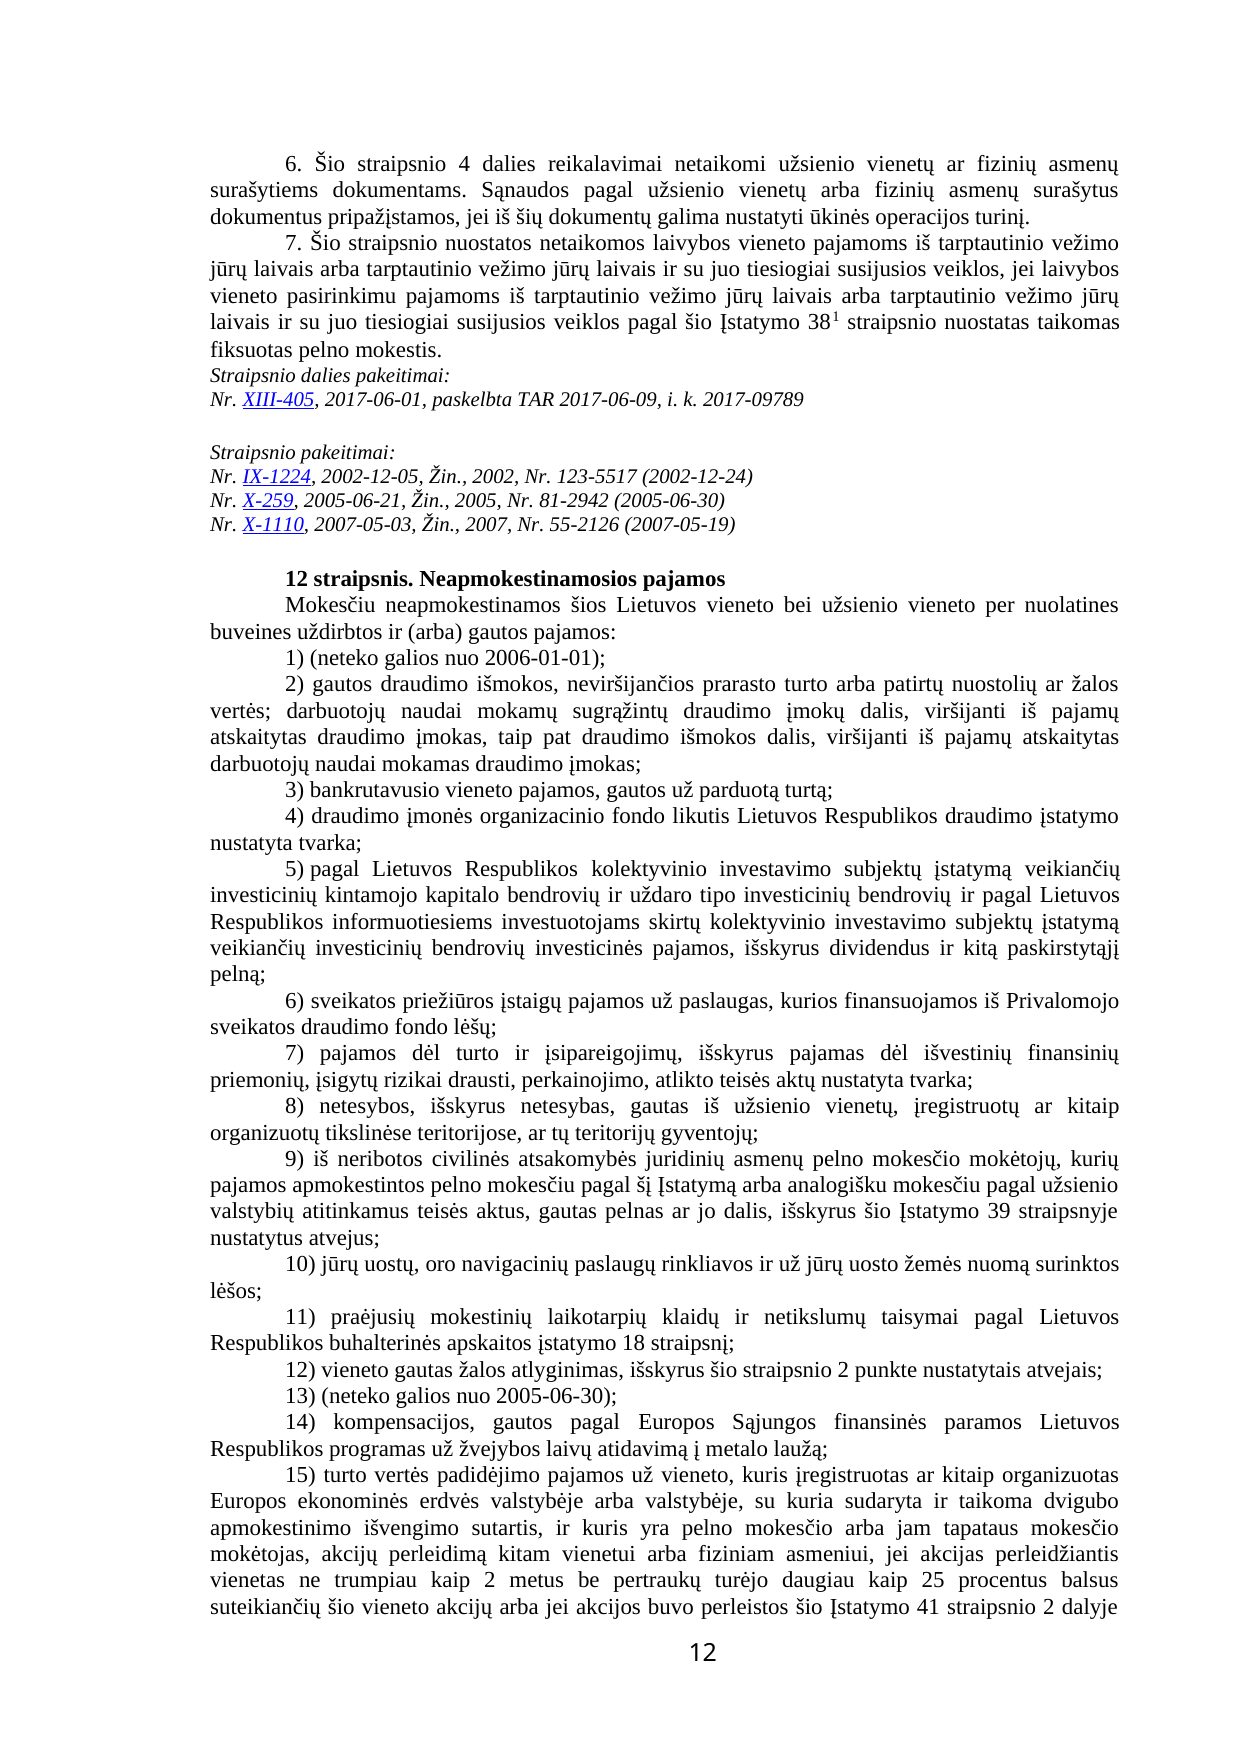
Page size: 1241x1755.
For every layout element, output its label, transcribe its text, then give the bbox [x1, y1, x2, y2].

text 2) gautos draudimo išmokos, neviršijančios prarasto turto arba patirtų nuostolių ar žalos vertės; darbuotojų naudai mokamų sugrąžintų draudimo įmokų dalis, viršijanti iš pajamų atskaitytas draudimo įmokas, taip pat draudimo išmokos dalis, viršijanti iš pajamų atskaitytas darbuotojų naudai mokamas draudimo įmokas; [210, 671, 1120, 776]
text Straipsnio pakeitimai: [210, 440, 1120, 464]
text 12) vieneto gautas žalos atlyginimas, išskyrus šio straipsnio 2 punkte nustatytais atvejais; [210, 1356, 1120, 1382]
text 1) (neteko galios nuo 2006-01-01); [210, 644, 1120, 671]
text 8) netesybos, išskyrus netesybas, gautas iš užsienio vienetų, įregistruotų ar kitaip organizuotų tikslinėse teritorijose, ar tų teritorijų gyventojų; [210, 1092, 1120, 1145]
text 4) draudimo įmonės organizacinio fondo likutis Lietuvos Respublikos draudimo įstatymo nustatyta tvarka; [210, 802, 1120, 855]
text Mokesčiu neapmokestinamos šios Lietuvos vieneto bei užsienio vieneto per nuolatines buveines uždirbtos ir (arba) gautos pajamos: [210, 591, 1120, 644]
text Nr. X-1110, 2007-05-03, Žin., 2007, Nr. 55-2126 (2007-05-19) [210, 512, 1120, 536]
text Nr. XIII-405, 2017-06-01, paskelbta TAR 2017-06-09, i. k. 2017-09789 [210, 387, 1120, 411]
text 13) (neteko galios nuo 2005-06-30); [210, 1382, 1120, 1408]
text 9) iš neribotos civilinės atsakomybės juridinių asmenų pelno mokesčio mokėtojų, kurių pajamos apmokestintos pelno mokesčiu pagal šį Įstatymą arba analogišku mokesčiu pagal užsienio valstybių atitinkamus teisės aktus, gautas pelnas ar jo dalis, išskyrus šio Įstatymo 39 straipsnyje nustatytus atvejus; [210, 1145, 1120, 1250]
text 6. Šio straipsnio 4 dalies reikalavimai netaikomi užsienio vienetų ar fizinių asmenų surašytiems dokumentams. Sąnaudos pagal užsienio vienetų arba fizinių asmenų surašytus dokumentus pripažįstamos, jei iš šių dokumentų galima nustatyti ūkinės operacijos turinį. [210, 150, 1120, 229]
text 7. Šio straipsnio nuostatos netaikomos laivybos vieneto pajamoms iš tarptautinio vežimo jūrų laivais arba tarptautinio vežimo jūrų laivais ir su juo tiesiogiai susijusios veiklos, jei laivybos vieneto pasirinkimu pajamoms iš tarptautinio vežimo jūrų laivais arba tarptautinio vežimo jūrų laivais ir su juo tiesiogiai susijusios veiklos pagal šio Įstatymo 381 straipsnio nuostatas taikomas fiksuotas pelno mokestis. [210, 229, 1120, 363]
text 7) pajamos dėl turto ir įsipareigojimų, išskyrus pajamas dėl išvestinių finansinių priemonių, įsigytų rizikai drausti, perkainojimo, atlikto teisės aktų nustatyta tvarka; [210, 1039, 1120, 1092]
text 12 straipsnis. Neapmokestinamosios pajamos [210, 565, 1120, 591]
text 6) sveikatos priežiūros įstaigų pajamos už paslaugas, kurios finansuojamos iš Privalomojo sveikatos draudimo fondo lėšų; [210, 987, 1120, 1039]
text 10) jūrų uostų, oro navigacinių paslaugų rinkliavos ir už jūrų uosto žemės nuomą surinktos lėšos; [210, 1250, 1120, 1303]
text Nr. IX-1224, 2002-12-05, Žin., 2002, Nr. 123-5517 (2002-12-24) [210, 464, 1120, 488]
text Nr. X-259, 2005-06-21, Žin., 2005, Nr. 81-2942 (2005-06-30) [210, 488, 1120, 512]
text 14) kompensacijos, gautos pagal Europos Sąjungos finansinės paramos Lietuvos Respublikos programas už žvejybos laivų atidavimą į metalo laužą; [210, 1408, 1120, 1461]
text 15) turto vertės padidėjimo pajamos už vieneto, kuris įregistruotas ar kitaip organizuotas Europos ekonominės erdvės valstybėje arba valstybėje, su kuria sudaryta ir taikoma dvigubo apmokestinimo išvengimo sutartis, ir kuris yra pelno mokesčio arba jam tapataus mokesčio mokėtojas, akcijų perleidimą kitam vienetui arba fiziniam asmeniui, jei akcijas perleidžiantis vienetas ne trumpiau kaip 2 metus be pertraukų turėjo daugiau kaip 25 procentus balsus suteikiančių šio vieneto akcijų arba jei akcijos buvo perleistos šio Įstatymo 41 straipsnio 2 dalyje [210, 1461, 1120, 1619]
text 11) praėjusių mokestinių laikotarpių klaidų ir netikslumų taisymai pagal Lietuvos Respublikos buhalterinės apskaitos įstatymo 18 straipsnį; [210, 1303, 1120, 1356]
text 3) bankrutavusio vieneto pajamos, gautos už parduotą turtą; [210, 776, 1120, 802]
text 5) pagal Lietuvos Respublikos kolektyvinio investavimo subjektų įstatymą veikiančių investicinių kintamojo kapitalo bendrovių ir uždaro tipo investicinių bendrovių ir pagal Lietuvos Respublikos informuotiesiems investuotojams skirtų kolektyvinio investavimo subjektų įstatymą veikiančių investicinių bendrovių investicinės pajamos, išskyrus dividendus ir kitą paskirstytąjį pelną; [210, 855, 1120, 987]
text Straipsnio dalies pakeitimai: [210, 363, 1120, 387]
